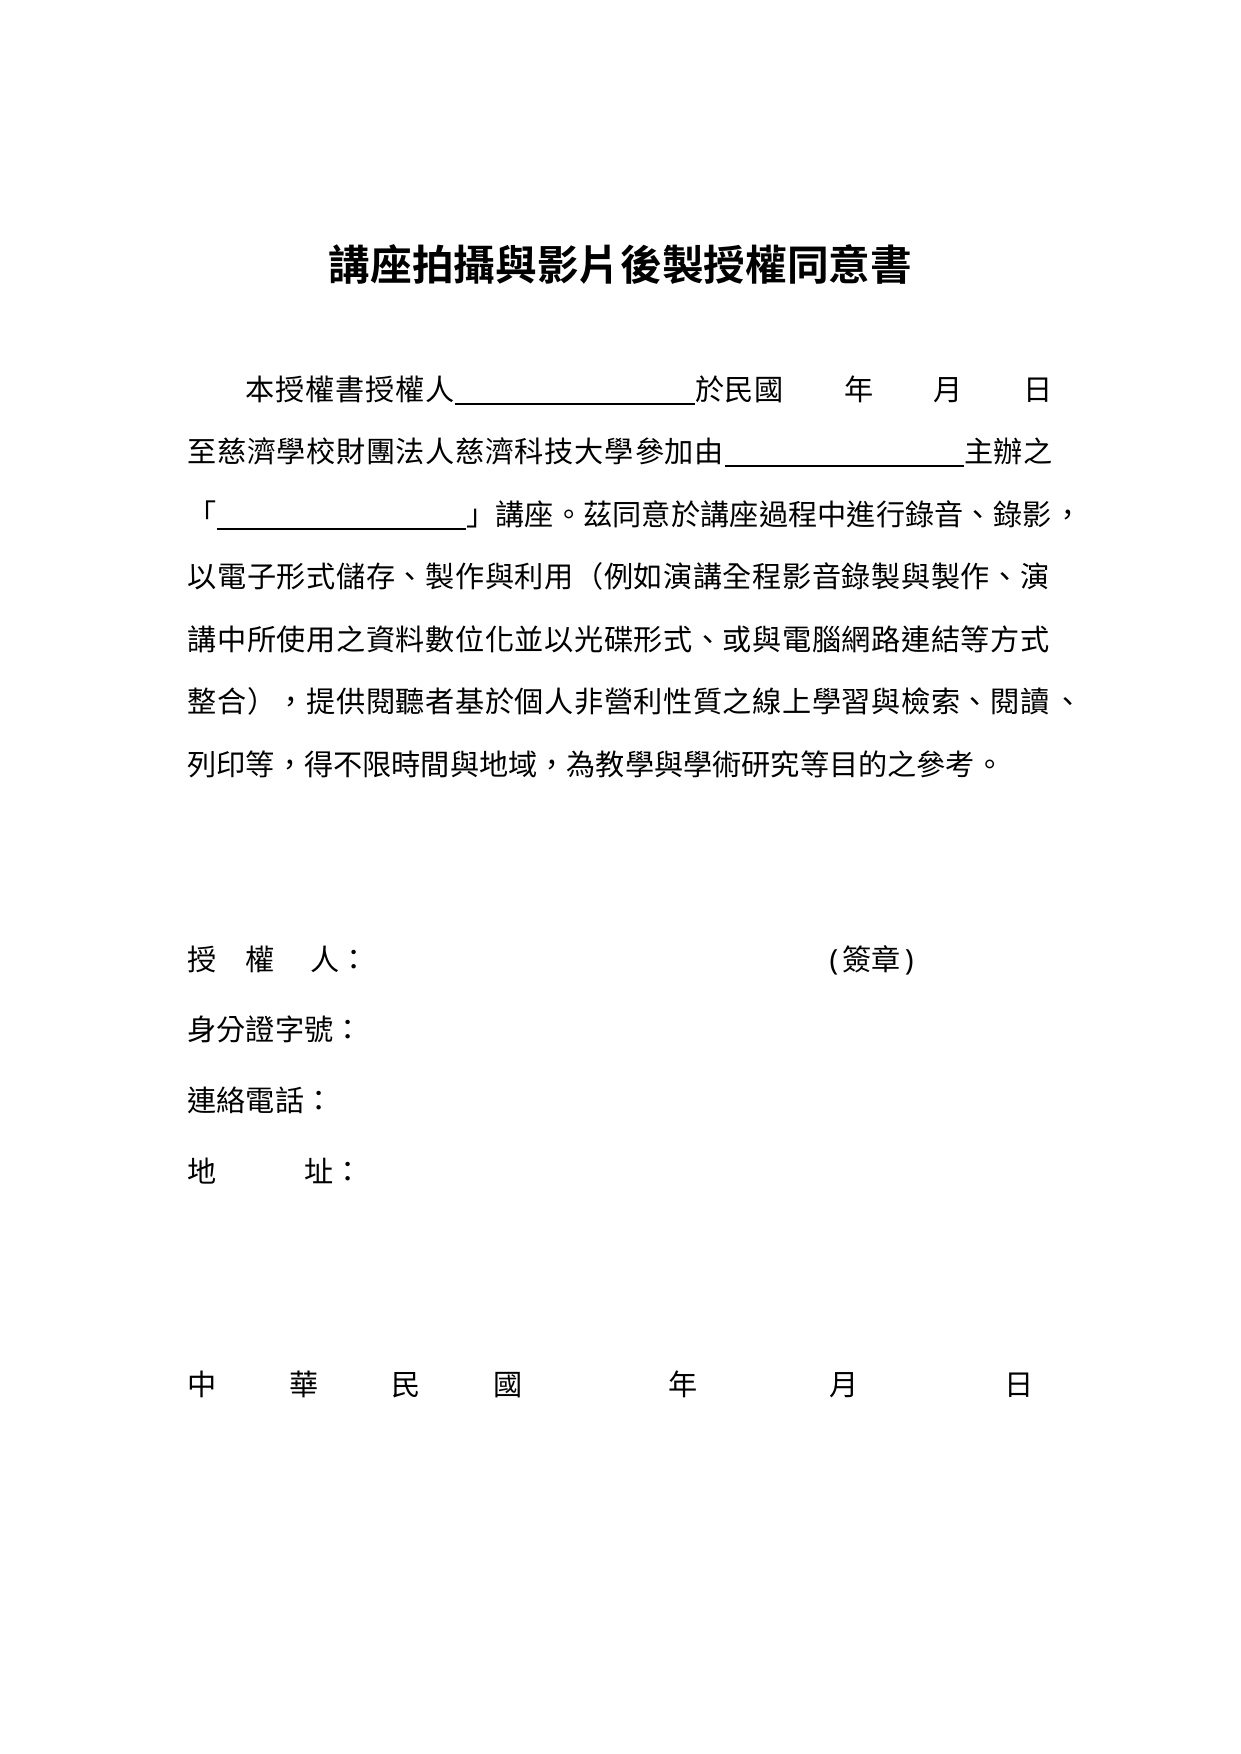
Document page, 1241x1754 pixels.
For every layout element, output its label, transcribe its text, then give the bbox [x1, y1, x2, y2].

text 中 華 民 國 年 月 日 [187, 1358, 1053, 1404]
text 授 權­ 人： (簽章) [187, 933, 1053, 979]
text 地 址： [187, 1146, 1053, 1192]
text 身分證字­號： [187, 1004, 1053, 1050]
text 連絡電話： [187, 1075, 1053, 1121]
text 講座拍攝與影片後製授權同意書 [187, 221, 1053, 283]
text 本授權書授權人 於民國 年 月 日至慈濟學校財團法人慈濟科技大學參加由 主辦之「 」講座。茲同意於講座過程中進行錄音、錄影，以電子形式儲存、製作與利用（例如演講全程影音錄製與製作、演講中所使用之資料數位化並以光碟形式、或與電腦網路連結等方式整合），提供閱聽者基於個人非營利性質之線上學習與檢索、閱讀、列印等，得不限時間與地域，為教學與學術研究等目的之參考。 [187, 346, 1053, 783]
